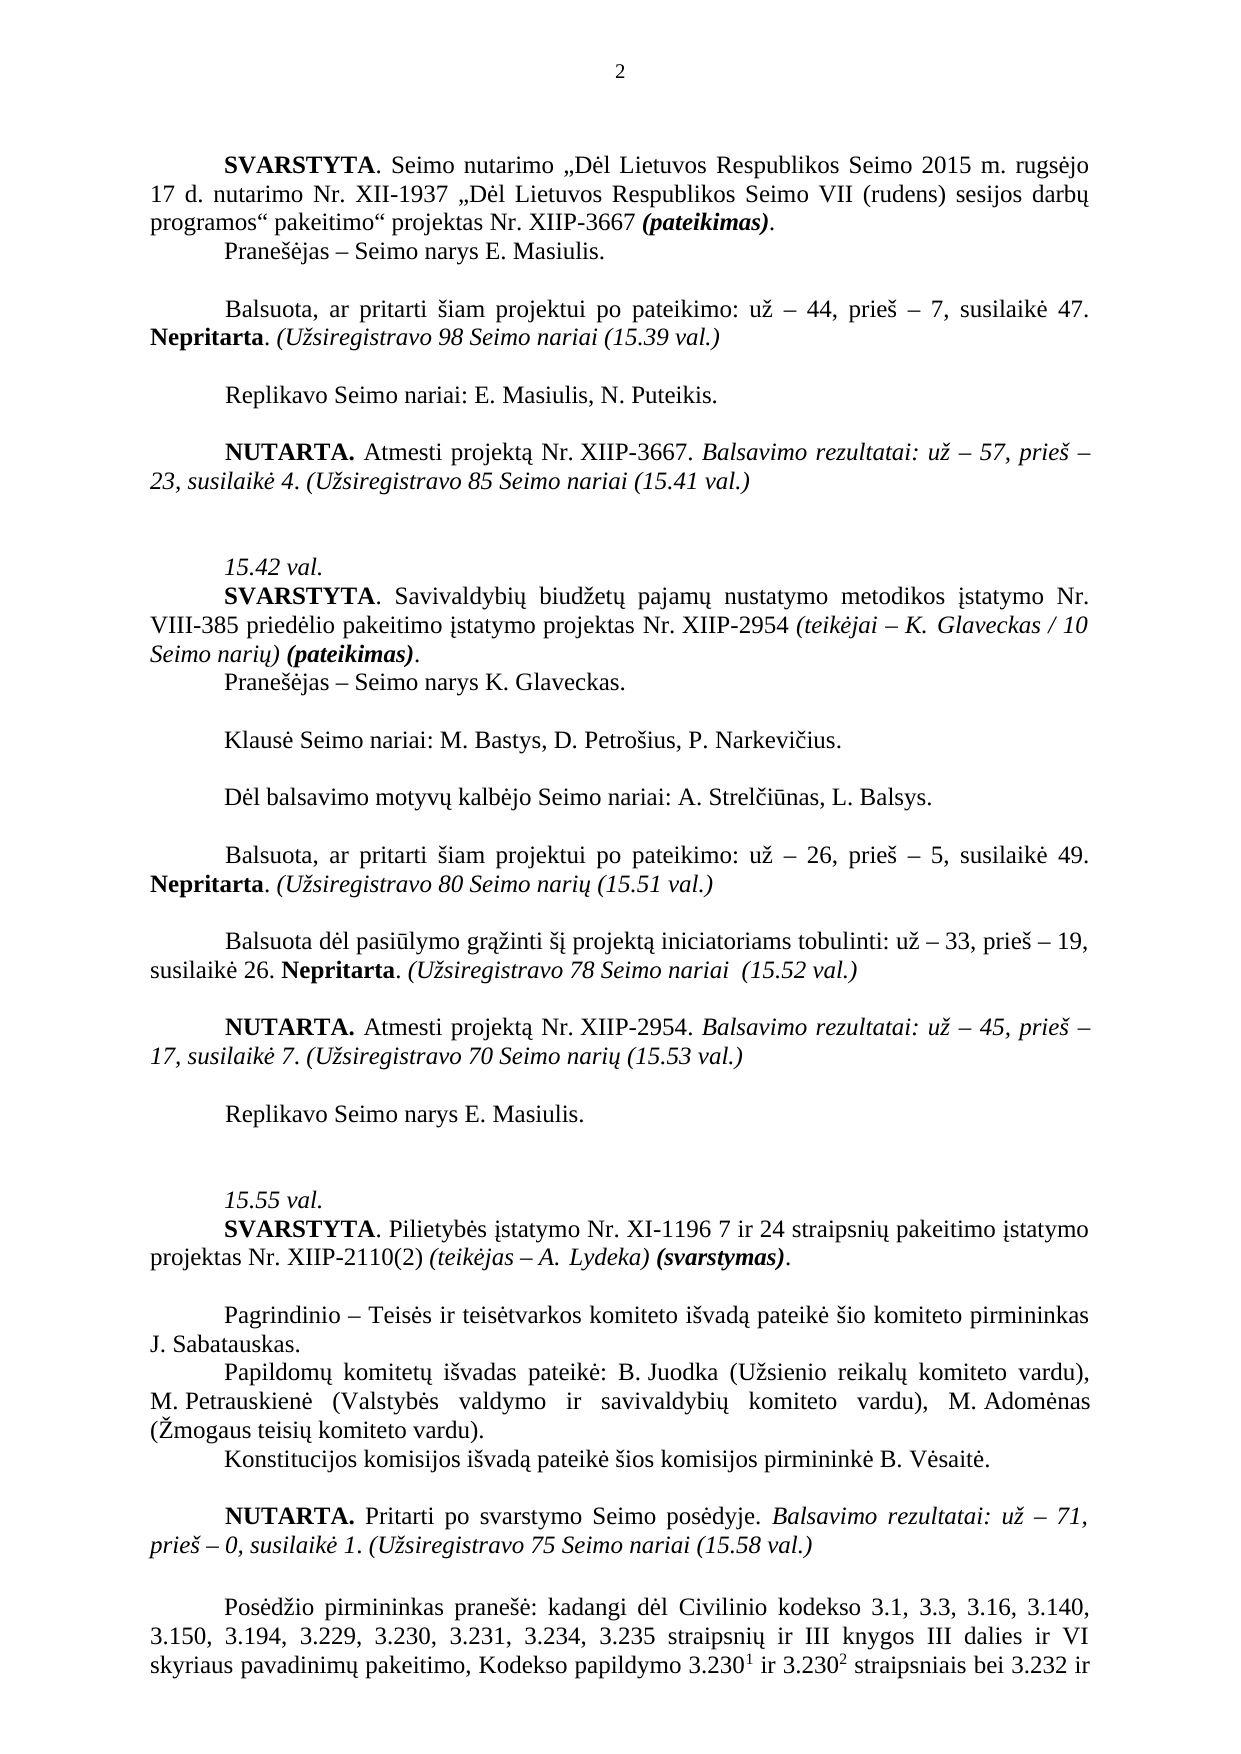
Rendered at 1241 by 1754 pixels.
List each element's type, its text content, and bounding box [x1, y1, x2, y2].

text Konstitucijos komisijos išvadą pateikė šios komisijos pirmininkė B. Vėsaitė. [150, 1444, 1090, 1472]
text NUTARTA. Pritarti po svarstymo Seimo posėdyje. Balsavimo rezultatai: už – 71, prieš – 0, susilaikė 1. (Užsiregistravo 75 Seimo nariai (15.58 val.) [150, 1501, 1090, 1559]
text Klausė Seimo nariai: M. Bastys, D. Petrošius, P. Narkevičius. [150, 725, 1090, 754]
text 15.55 val. [150, 1185, 1090, 1214]
text Balsuota, ar pritarti šiam projektui po pateikimo: už – 26, prieš – 5, susilaikė 49. Nepritarta. (Užsiregistravo 80 Seimo narių (15.51 val.) [150, 840, 1090, 897]
text Pranešėjas – Seimo narys E. Masiulis. [150, 236, 1090, 265]
text SVARSTYTA. Savivaldybių biudžetų pajamų nustatymo metodikos įstatymo Nr. VIII-385 priedėlio pakeitimo įstatymo projektas Nr. XIIP-2954 (teikėjai – K. Glaveckas / 10 Seimo narių) (pateikimas). [150, 581, 1090, 667]
text Posėdžio pirmininkas pranešė: kadangi dėl Civilinio kodekso 3.1, 3.3, 3.16, 3.140, 3.150, 3.194, 3.229, 3.230, 3.231, 3.234, 3.235 straipsnių ir III knygos III dalies ir VI skyriaus pavadinimų pakeitimo, Kodekso papildymo 3.2301 ir 3.2302 straipsniais bei 3.232 ir [150, 1592, 1090, 1678]
text Papildomų komitetų išvadas pateikė: B. Juodka (Užsienio reikalų komiteto vardu), M. Petrauskienė (Valstybės valdymo ir savivaldybių komiteto vardu), M. Adomėnas (Žmogaus teisių komiteto vardu). [150, 1357, 1090, 1444]
text Replikavo Seimo narys E. Masiulis. [150, 1099, 1090, 1127]
text Pranešėjas – Seimo narys K. Glaveckas. [150, 667, 1090, 696]
text Balsuota, ar pritarti šiam projektui po pateikimo: už – 44, prieš – 7, susilaikė 47. Nepritarta. (Užsiregistravo 98 Seimo nariai (15.39 val.) [150, 294, 1090, 351]
text SVARSTYTA. Seimo nutarimo „Dėl Lietuvos Respublikos Seimo 2015 m. rugsėjo 17 d. nutarimo Nr. XII-1937 „Dėl Lietuvos Respublikos Seimo VII (rudens) sesijos darbų programos“ pakeitimo“ projektas Nr. XIIP-3667 (pateikimas). [150, 150, 1090, 236]
text Replikavo Seimo nariai: E. Masiulis, N. Puteikis. [150, 380, 1090, 409]
text Dėl balsavimo motyvų kalbėjo Seimo nariai: A. Strelčiūnas, L. Balsys. [150, 782, 1090, 811]
text SVARSTYTA. Pilietybės įstatymo Nr. XI-1196 7 ir 24 straipsnių pakeitimo įstatymo projektas Nr. XIIP-2110(2) (teikėjas – A. Lydeka) (svarstymas). [150, 1214, 1090, 1271]
text NUTARTA. Atmesti projektą Nr. XIIP-3667. Balsavimo rezultatai: už – 57, prieš – 23, susilaikė 4. (Užsiregistravo 85 Seimo nariai (15.41 val.) [150, 437, 1090, 495]
text Balsuota dėl pasiūlymo grąžinti šį projektą iniciatoriams tobulinti: už – 33, prieš – 19, susilaikė 26. Nepritarta. (Užsiregistravo 78 Seimo nariai (15.52 val.) [150, 926, 1090, 984]
text 15.42 val. [150, 552, 1090, 581]
text NUTARTA. Atmesti projektą Nr. XIIP-2954. Balsavimo rezultatai: už – 45, prieš – 17, susilaikė 7. (Užsiregistravo 70 Seimo narių (15.53 val.) [150, 1012, 1090, 1070]
text Pagrindinio – Teisės ir teisėtvarkos komiteto išvadą pateikė šio komiteto pirmininkas J. Sabatauskas. [150, 1300, 1090, 1357]
